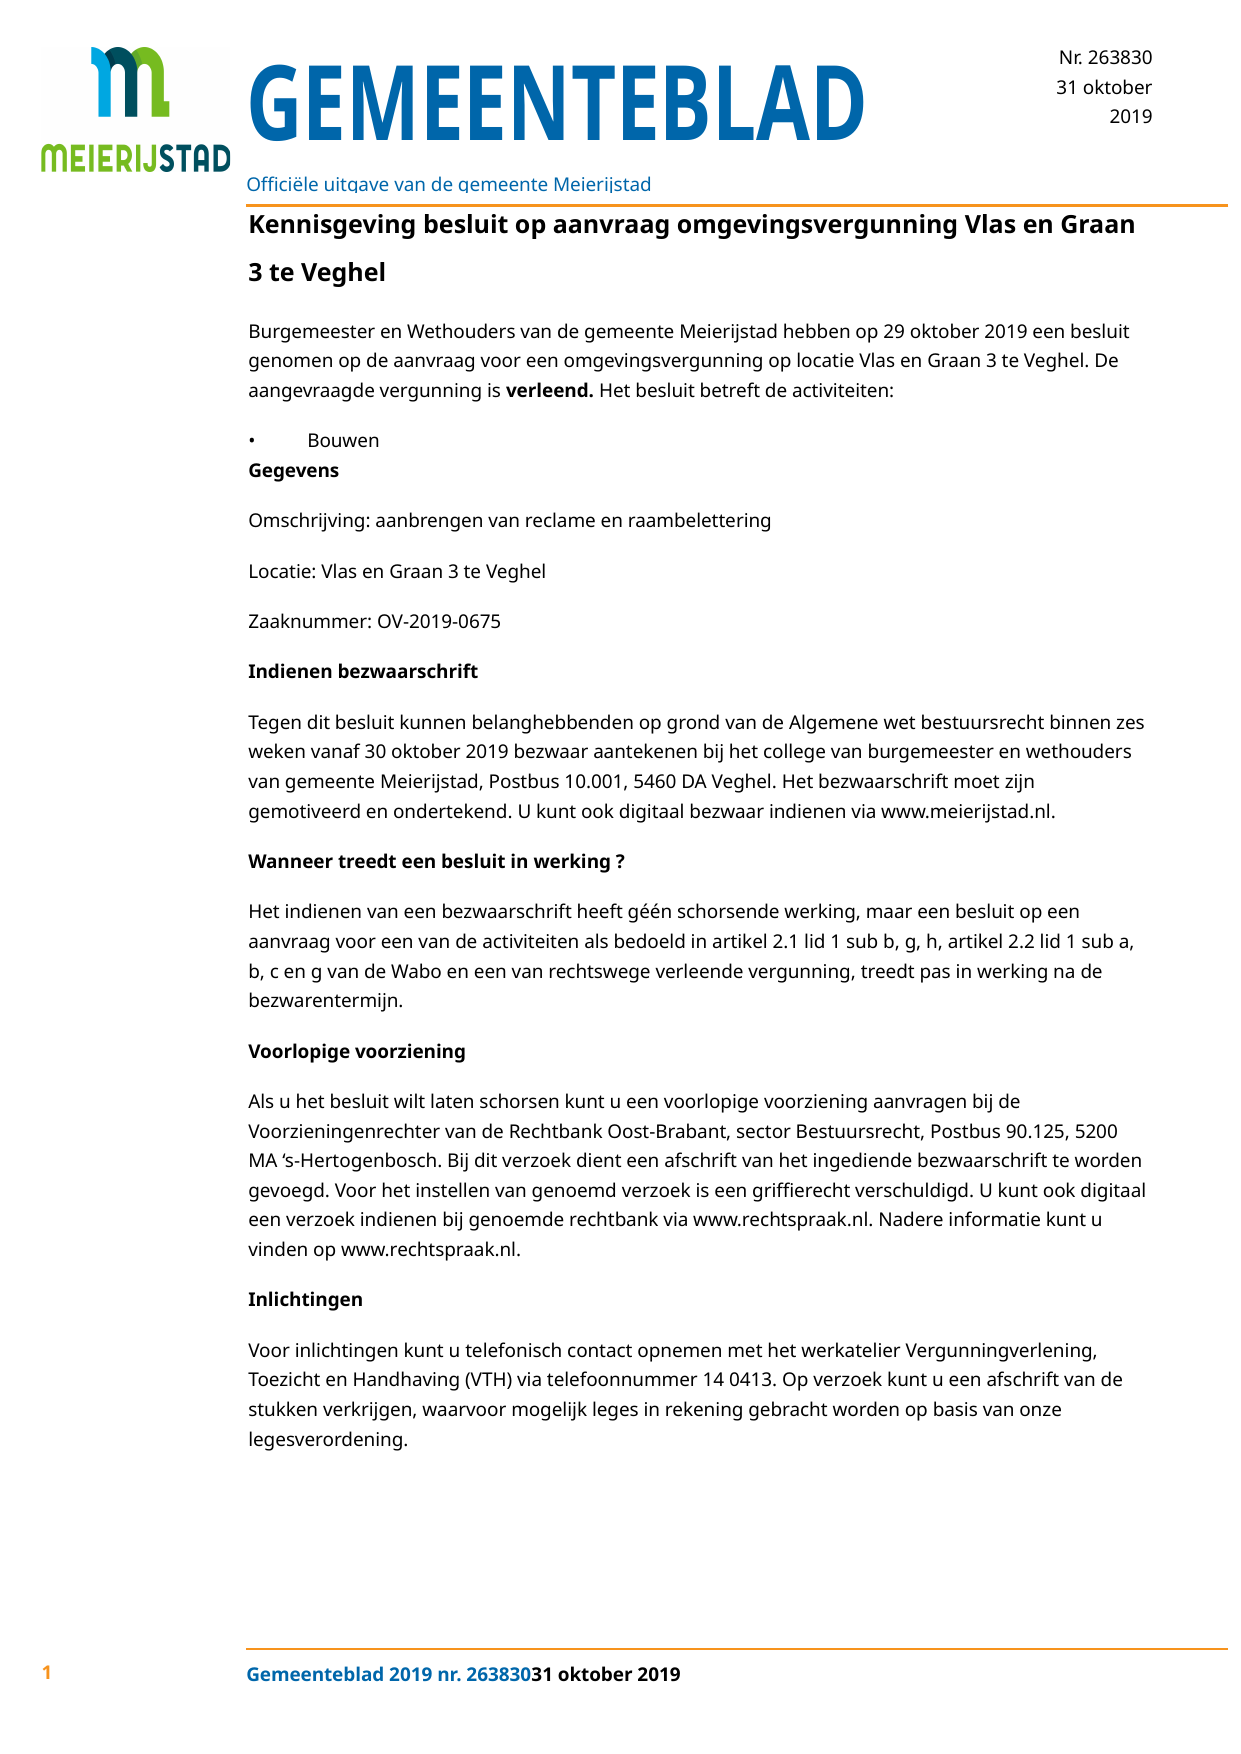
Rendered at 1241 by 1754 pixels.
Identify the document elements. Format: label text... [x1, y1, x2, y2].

text Wanneer treedt een besluit in werking ? [248, 848, 1152, 874]
text Gegevens [248, 457, 1152, 483]
text Kennisgeving besluit op aanvraag omgevingsvergunning Vlas en Graan 3 te Veghel [248, 207, 1152, 288]
text Het indienen van een bezwaarschrift heeft géén schorsende werking, maar een besluit op een aanvraag voor een van de activiteiten als bedoeld in artikel 2.1 lid 1 sub b, g, h, artikel 2.2 lid 1 sub a, b, c en g van de Wabo en een van rechtswege verleende vergunning, treedt pas in werking na de bezwarentermijn. [248, 899, 1152, 1013]
list Bouwen [248, 427, 1152, 453]
text Burgemeester en Wethouders van de gemeente Meierijstad hebben op 29 oktober 2019 een besluit genomen op de aanvraag voor een omgevingsvergunning op locatie Vlas en Graan 3 te Veghel. De aangevraagde vergunning is verleend. Het besluit betreft de activiteiten: [248, 318, 1152, 403]
text Voorlopige voorziening [248, 1038, 1152, 1064]
picture [41, 47, 231, 172]
text Indienen bezwaarschrift [248, 659, 1152, 684]
text Zaaknummer: OV-2019-0675 [248, 608, 1152, 634]
text Als u het besluit wilt laten schorsen kunt u een voorlopige voorziening aanvragen bij de Voorzieningenrechter van de Rechtbank Oost-Brabant, sector Bestuursrecht, Postbus 90.125, 5200 MA ‘s-Hertogenbosch. Bij dit verzoek dient een afschrift van het ingediende bezwaarschrift te worden gevoegd. Voor het instellen van genoemd verzoek is een griffierecht verschuldigd. U kunt ook digitaal een verzoek indienen bij genoemde rechtbank via www.rechtspraak.nl. Nadere informatie kunt u vinden op www.rechtspraak.nl. [248, 1088, 1152, 1262]
text Locatie: Vlas en Graan 3 te Veghel [248, 558, 1152, 584]
text Omschrijving: aanbrengen van reclame en raambelettering [248, 507, 1152, 533]
text Tegen dit besluit kunnen belanghebbenden op grond van de Algemene wet bestuursrecht binnen zes weken vanaf 30 oktober 2019 bezwaar aantekenen bij het college van burgemeester en wethouders van gemeente Meierijstad, Postbus 10.001, 5460 DA Veghel. Het bezwaarschrift moet zijn gemotiveerd en ondertekend. U kunt ook digitaal bezwaar indienen via www.meierijstad.nl. [248, 709, 1152, 824]
text Inlichtingen [248, 1287, 1152, 1312]
text Voor inlichtingen kunt u telefonisch contact opnemen met het werkatelier Vergunningverlening, Toezicht en Handhaving (VTH) via telefoonnummer 14 0413. Op verzoek kunt u een afschrift van de stukken verkrijgen, waarvoor mogelijk leges in rekening gebracht worden op basis van onze legesverordening. [248, 1337, 1152, 1452]
